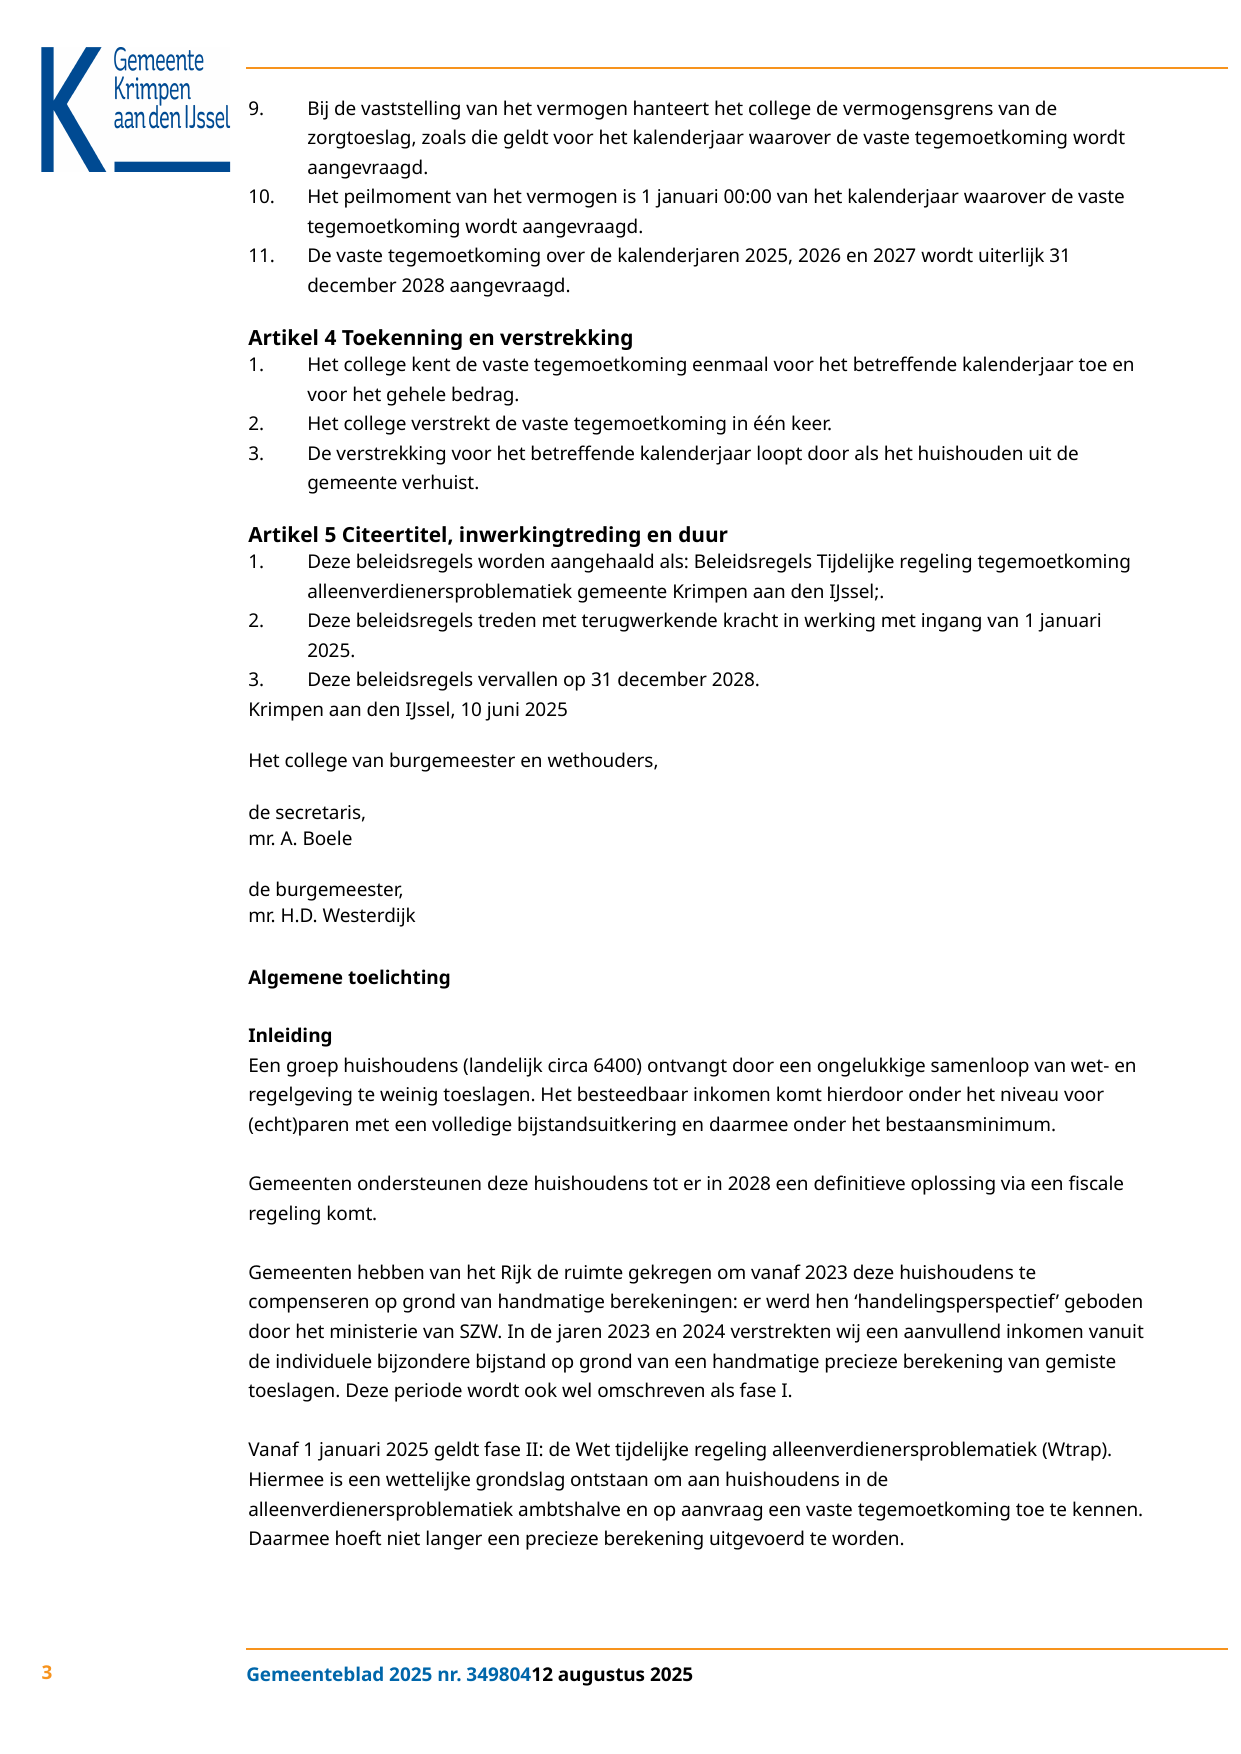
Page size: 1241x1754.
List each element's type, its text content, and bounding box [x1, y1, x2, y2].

text de secretaris, [248, 799, 1152, 825]
text Inleiding [248, 1022, 1152, 1048]
list Bij de vaststelling van het vermogen hanteert het college de vermogensgrens van de zorgtoeslag, zoals die geldt voor het kalenderjaar waarover de vaste tegemoetkoming wordt aangevraagd. [248, 95, 1152, 180]
list Het college verstrekt de vaste tegemoetkoming in één keer. [248, 410, 1152, 436]
text mr. H.D. Westerdijk [248, 902, 1152, 928]
text Het college van burgemeester en wethouders, [248, 748, 1152, 773]
text Vanaf 1 januari 2025 geldt fase II: de Wet tijdelijke regeling alleenverdienersproblematiek (Wtrap). Hiermee is een wettelijke grondslag ontstaan om aan huishoudens in de alleenverdienersproblematiek ambtshalve en op aanvraag een vaste tegemoetkoming toe te kennen. Daarmee hoeft niet langer een precieze berekening uitgevoerd te worden. [248, 1437, 1152, 1551]
text de burgemeester, [248, 876, 1152, 902]
text mr. A. Boele [248, 825, 1152, 851]
list Het peilmoment van het vermogen is 1 januari 00:00 van het kalenderjaar waarover de vaste tegemoetkoming wordt aangevraagd. [248, 183, 1152, 239]
list Deze beleidsregels treden met terugwerkende kracht in werking met ingang van 1 januari 2025. [248, 607, 1152, 663]
text Gemeenten ondersteunen deze huishoudens tot er in 2028 een definitieve oplossing via een fiscale regeling komt. [248, 1170, 1152, 1226]
text Artikel 5 Citeertitel, inwerkingtreding en duur [248, 520, 1152, 548]
text Artikel 4 Toekenning en verstrekking [248, 323, 1152, 351]
text Algemene toelichting [248, 953, 1152, 993]
text Krimpen aan den IJssel, 10 juni 2025 [248, 696, 1152, 722]
list Deze beleidsregels worden aangehaald als: Beleidsregels Tijdelijke regeling tegemoetkoming alleenverdienersproblematiek gemeente Krimpen aan den IJssel;. [248, 548, 1152, 604]
list De vaste tegemoetkoming over de kalenderjaren 2025, 2026 en 2027 wordt uiterlijk 31 december 2028 aangevraagd. [248, 243, 1152, 298]
text Een groep huishoudens (landelijk circa 6400) ontvangt door een ongelukkige samenloop van wet- en regelgeving te weinig toeslagen. Het besteedbaar inkomen komt hierdoor onder het niveau voor (echt)paren met een volledige bijstandsuitkering en daarmee onder het bestaansminimum. [248, 1052, 1152, 1137]
picture [41, 47, 231, 172]
list De verstrekking voor het betreffende kalenderjaar loopt door als het huishouden uit de gemeente verhuist. [248, 440, 1152, 495]
list Het college kent de vaste tegemoetkoming eenmaal voor het betreffende kalenderjaar toe en voor het gehele bedrag. [248, 351, 1152, 406]
text Gemeenten hebben van het Rijk de ruimte gekregen om vanaf 2023 deze huishoudens te compenseren op grond van handmatige berekeningen: er werd hen ‘handelingsperspectief’ geboden door het ministerie van SZW. In de jaren 2023 en 2024 verstrekten wij een aanvullend inkomen vanuit de individuele bijzondere bijstand op grond van een handmatige precieze berekening van gemiste toeslagen. Deze periode wordt ook wel omschreven als fase I. [248, 1259, 1152, 1403]
list Deze beleidsregels vervallen op 31 december 2028. [248, 667, 1152, 692]
